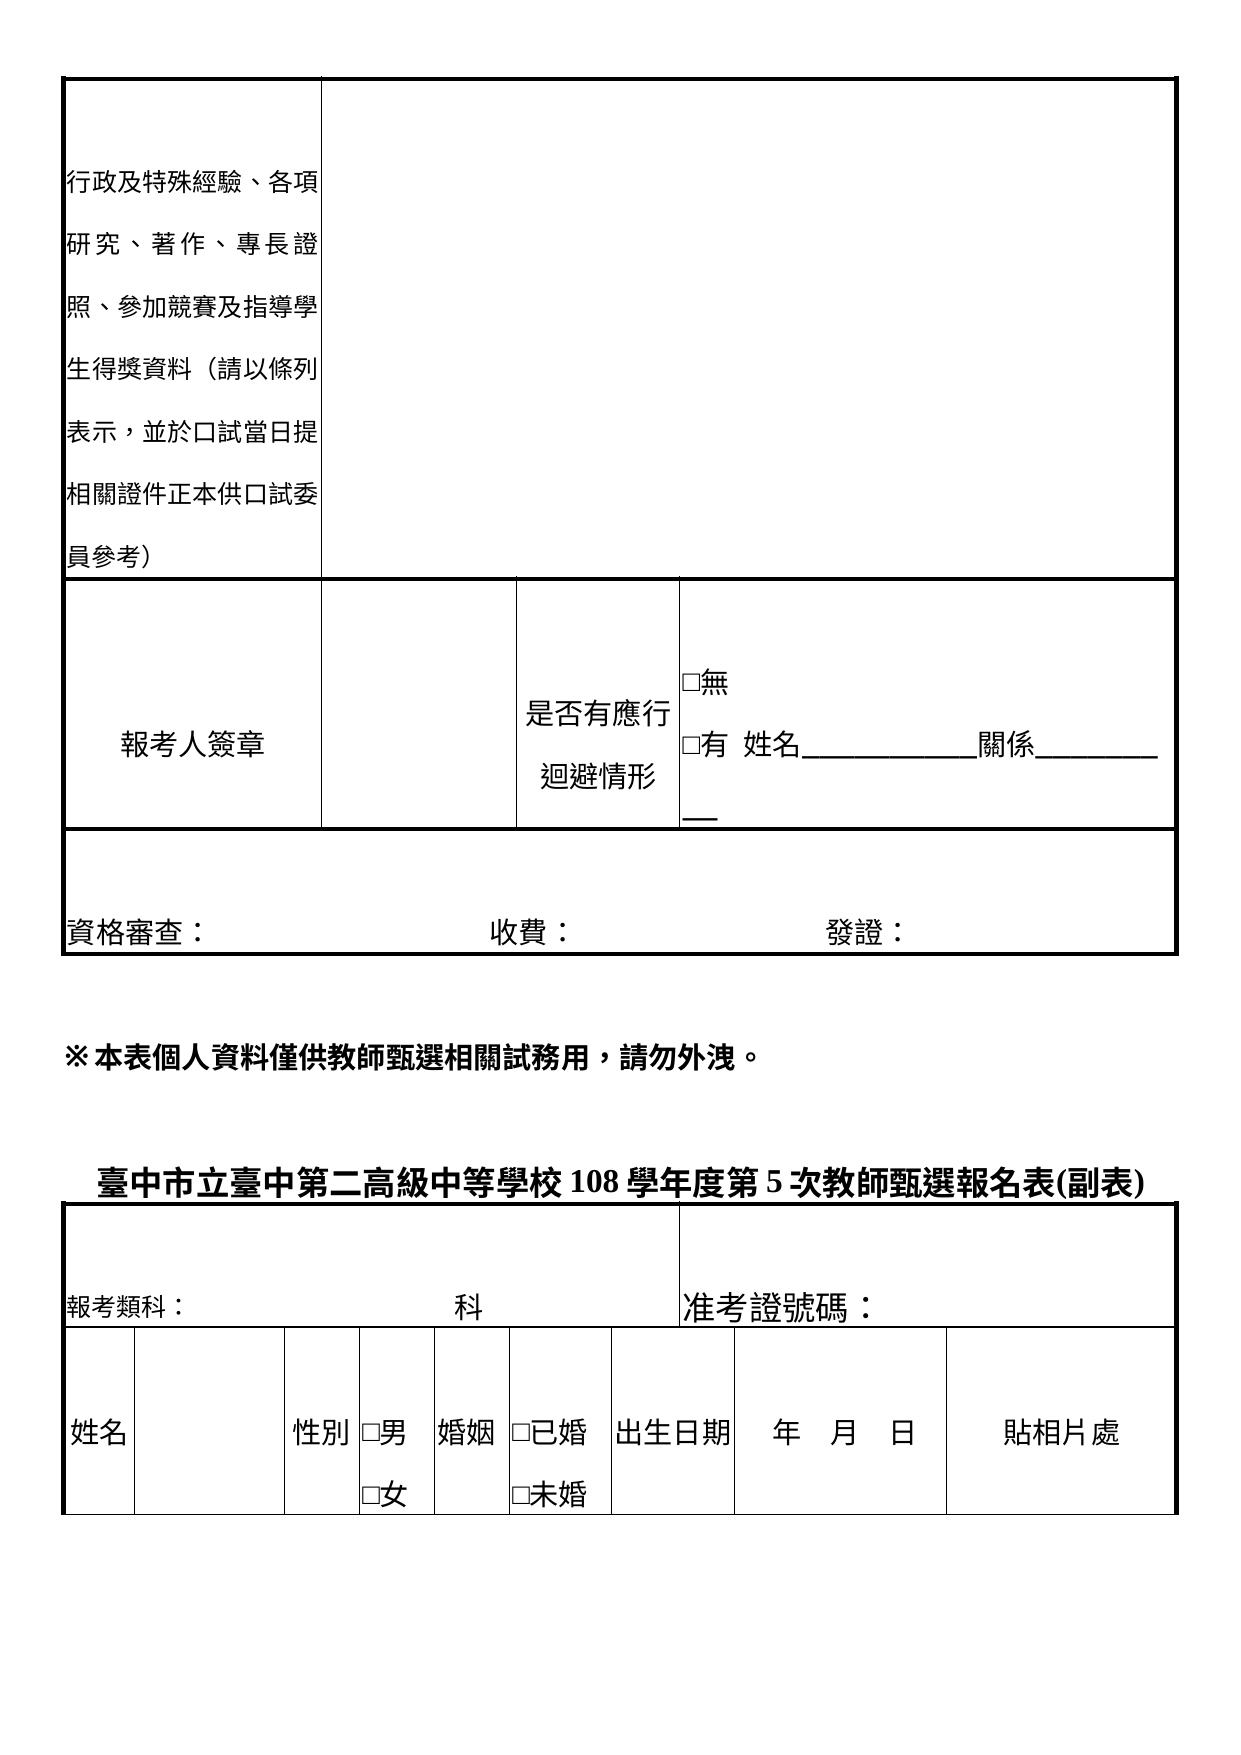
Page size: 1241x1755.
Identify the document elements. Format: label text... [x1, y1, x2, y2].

table_header 報考類科： 科 [66, 1206, 679, 1326]
table_cell [322, 81, 1174, 576]
table_cell 貼相片處 [947, 1328, 1174, 1514]
table_cell 是否有應行迴避情形 [517, 581, 679, 826]
table_cell [135, 1328, 284, 1514]
table_cell 行政及特殊經驗、各項研究、著作、專長證照、參加競賽及指導學生得獎資料（請以條列表示，並於口試當日提相關證件正本供口試委員參考） [66, 81, 321, 576]
table_cell 性別 [285, 1328, 359, 1514]
table_cell [322, 581, 516, 826]
table_cell 資格審查： 收費： 發證： [66, 831, 1174, 951]
table_cell 出生日期 [612, 1328, 734, 1514]
table_cell □男 □女 [360, 1328, 434, 1514]
table_cell □無 □有 姓名__________關係_________ [680, 581, 1174, 826]
table_cell 年 月 日 [735, 1328, 946, 1514]
table_cell 姓名 [66, 1328, 134, 1514]
table_cell 婚姻 [435, 1328, 509, 1514]
text 臺中市立臺中第二高級中等學校108學年度第5次教師甄選報名表(副表) [59, 1139, 1181, 1201]
table_header 准考證號碼： [680, 1206, 1174, 1326]
table_cell □已婚 □未婚 [510, 1328, 611, 1514]
table_cell 報考人簽章 [66, 581, 321, 826]
text ※本表個人資料僅供教師甄選相關試務用，請勿外洩。 [59, 1014, 1181, 1076]
